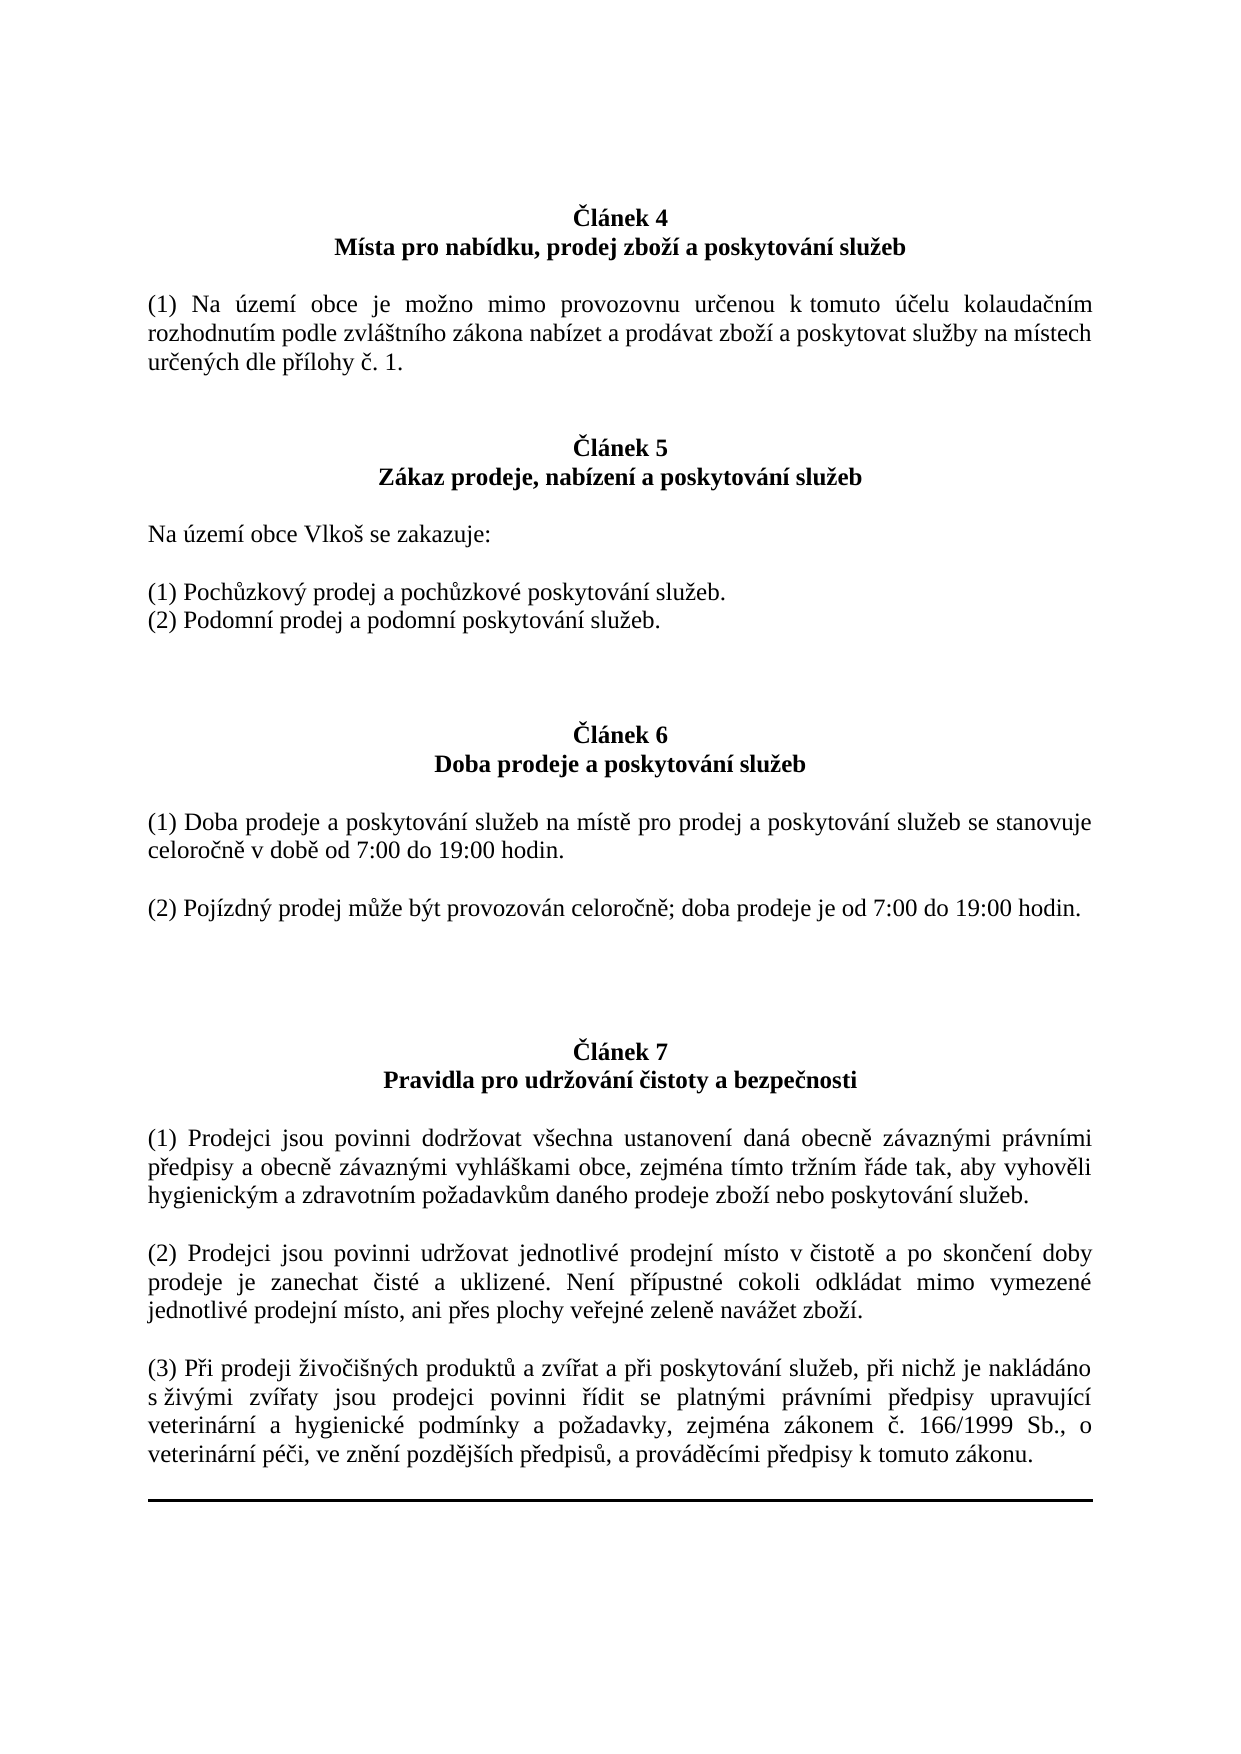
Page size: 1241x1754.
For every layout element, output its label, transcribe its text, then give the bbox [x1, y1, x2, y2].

text (2) Podomní prodej a podomní poskytování služeb. [148, 605, 1093, 634]
text (2) Pojízdný prodej může být provozován celoročně; doba prodeje je od 7:00 do 19:00 hodin. [148, 893, 1093, 922]
text Zákaz prodeje, nabízení a poskytování služeb [148, 462, 1093, 490]
text Doba prodeje a poskytování služeb [148, 749, 1093, 778]
text Článek 4 [148, 203, 1093, 232]
text Článek 6 [148, 720, 1093, 749]
text (1) Pochůzkový prodej a pochůzkové poskytování služeb. [148, 577, 1093, 605]
text Místa pro nabídku, prodej zboží a poskytování služeb [148, 232, 1093, 260]
text Článek 7 [148, 1037, 1093, 1065]
text Na území obce Vlkoš se zakazuje: [148, 519, 1093, 548]
text (1) Na území obce je možno mimo provozovnu určenou k tomuto účelu kolaudačním rozhodnutím podle zvláštního zákona nabízet a prodávat zboží a poskytovat služby na místech určených dle přílohy č. 1. [148, 289, 1093, 375]
text Článek 5 [148, 433, 1093, 462]
text Pravidla pro udržování čistoty a bezpečnosti [148, 1065, 1093, 1094]
text (1) Prodejci jsou povinni dodržovat všechna ustanovení daná obecně závaznými právními předpisy a obecně závaznými vyhláškami obce, zejména tímto tržním řáde tak, aby vyhověli hygienickým a zdravotním požadavkům daného prodeje zboží nebo poskytování služeb. [148, 1123, 1093, 1209]
text (3) Při prodeji živočišných produktů a zvířat a při poskytování služeb, při nichž je nakládáno s živými zvířaty jsou prodejci povinni řídit se platnými právními předpisy upravující veterinární a hygienické podmínky a požadavky, zejména zákonem č. 166/1999 Sb., o veterinární péči, ve znění pozdějších předpisů, a prováděcími předpisy k tomuto zákonu. [148, 1353, 1093, 1468]
text (2) Prodejci jsou povinni udržovat jednotlivé prodejní místo v čistotě a po skončení doby prodeje je zanechat čisté a uklizené. Není přípustné cokoli odkládat mimo vymezené jednotlivé prodejní místo, ani přes plochy veřejné zeleně navážet zboží. [148, 1238, 1093, 1324]
text (1) Doba prodeje a poskytování služeb na místě pro prodej a poskytování služeb se stanovuje celoročně v době od 7:00 do 19:00 hodin. [148, 807, 1093, 864]
